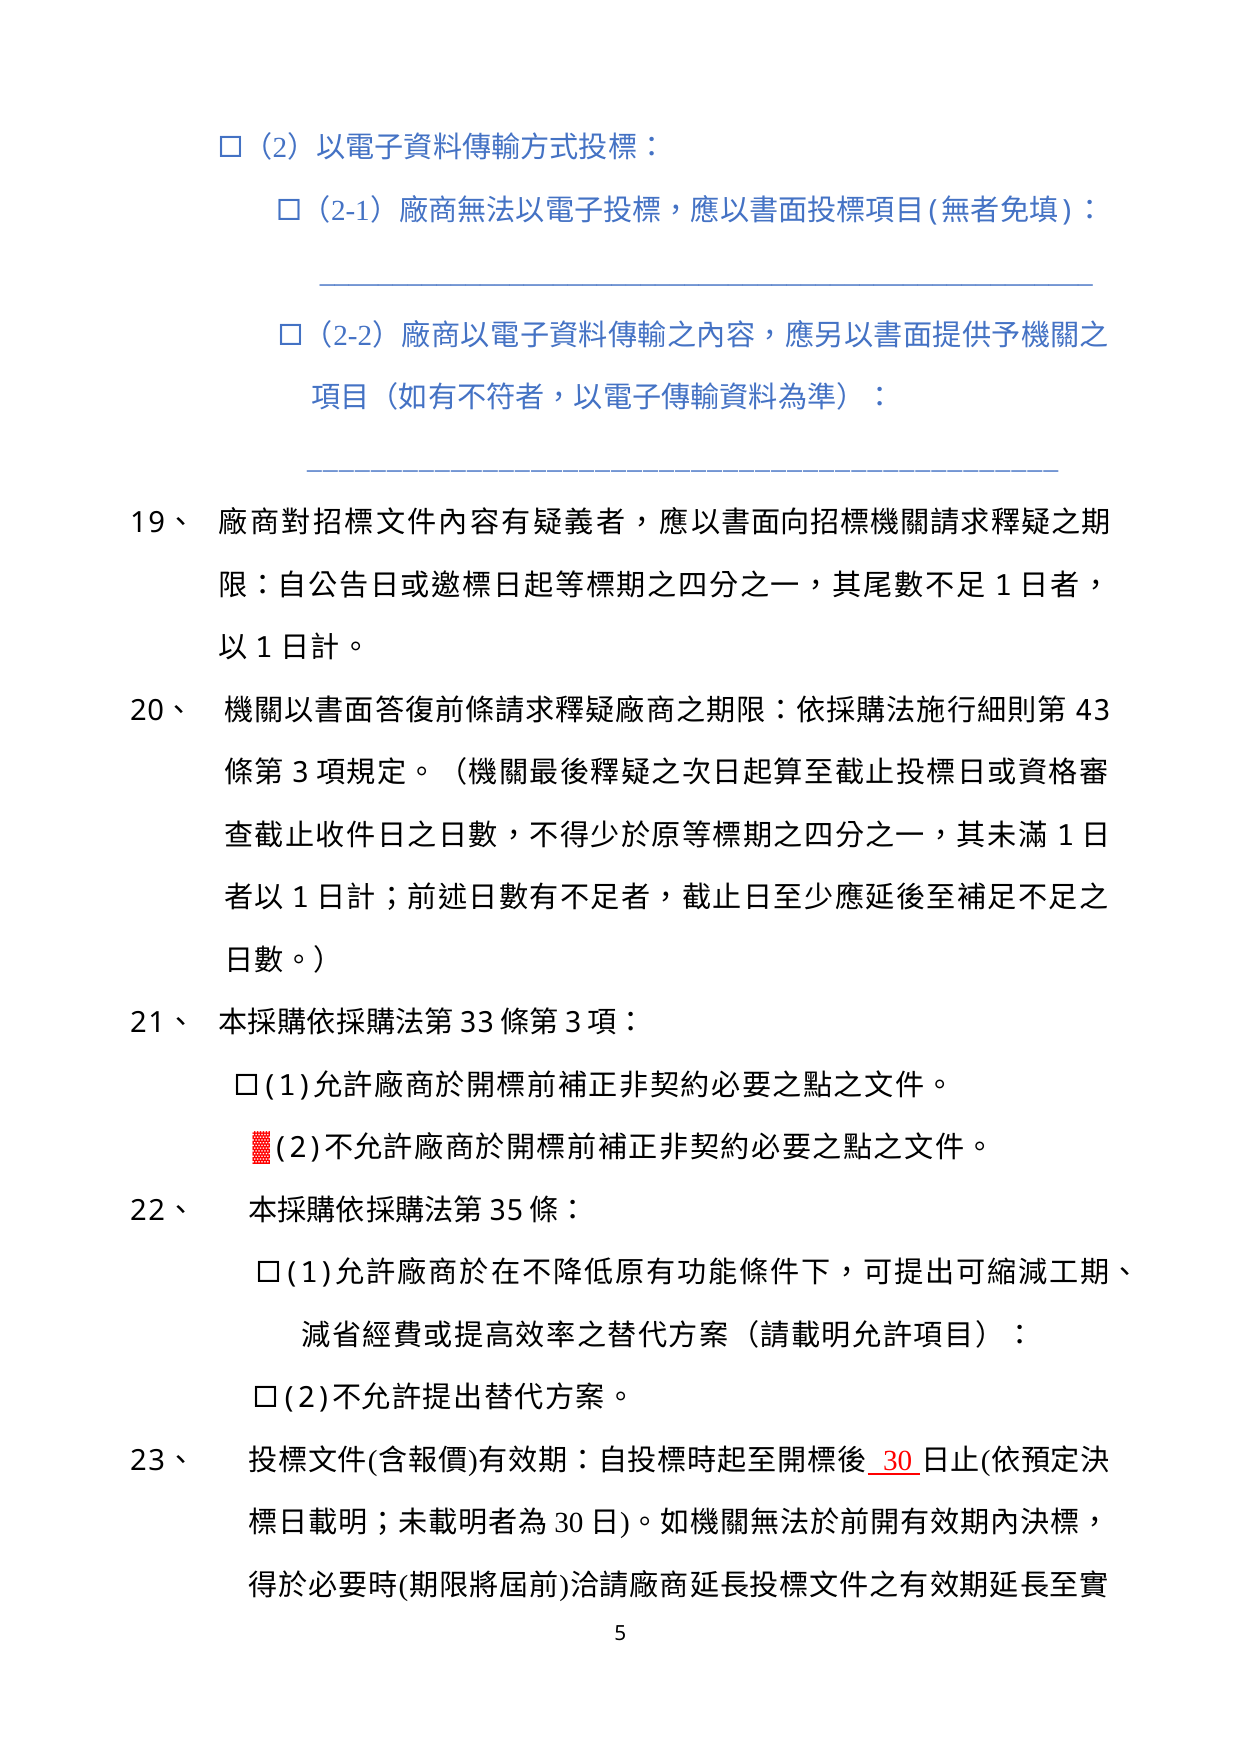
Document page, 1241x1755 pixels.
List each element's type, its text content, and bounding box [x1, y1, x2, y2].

list 本採購依採購法第33條第3項： [130, 978, 1110, 1041]
text _______________________________________________ [218, 416, 1110, 478]
text (1)允許廠商於開標前補正非契約必要之點之文件。 [233, 1041, 1110, 1103]
list 投標文件(含報價)有效期：自投標時起至開標後 30 日止(依預定決標日載明；未載明者為30日)。如機關無法於前開有效期內決標，得於必要時(期限將屆前)洽請廠商延長投標文件之有效期延長至實際決標日；如廠商不同意延長，投標文件逾上開有效期，則為不合格標。須繳納押標金者，其有效期(詳本須知第34點)亦應一併延長。 [130, 1416, 1110, 1603]
list 本採購依採購法第35條： [130, 1166, 1110, 1228]
list 廠商對招標文件內容有疑義者，應以書面向招標機關請求釋疑之期限：自公告日或邀標日起等標期之四分之一，其尾數不足1日者，以1日計。 [130, 478, 1110, 666]
text ▓(2)不允許廠商於開標前補正非契約必要之點之文件。 [130, 1103, 1110, 1166]
text (1)允許廠商於在不降低原有功能條件下，可提出可縮減工期、減省經費或提高效率之替代方案（請載明允許項目）： [130, 1228, 1110, 1353]
text （2-1）廠商無法以電子投標，應以書面投標項目(無者免填)： [217, 166, 1110, 228]
text （2）以電子資料傳輸方式投標： [217, 103, 1110, 166]
text （2-2）廠商以電子資料傳輸之內容，應另以書面提供予機關之項目（如有不符者，以電子傳輸資料為準）： [277, 291, 1110, 416]
list 機關以書面答復前條請求釋疑廠商之期限：依採購法施行細則第43條第3項規定。（機關最後釋疑之次日起算至截止投標日或資格審查截止收件日之日數，不得少於原等標期之四分之一，其未滿1日者以1日計；前述日數有不足者，截止日至少應延後至補足不足之日數。） [130, 666, 1110, 978]
text (2)不允許提出替代方案。 [130, 1353, 1110, 1416]
text _____________________________________________________ [217, 228, 1110, 291]
